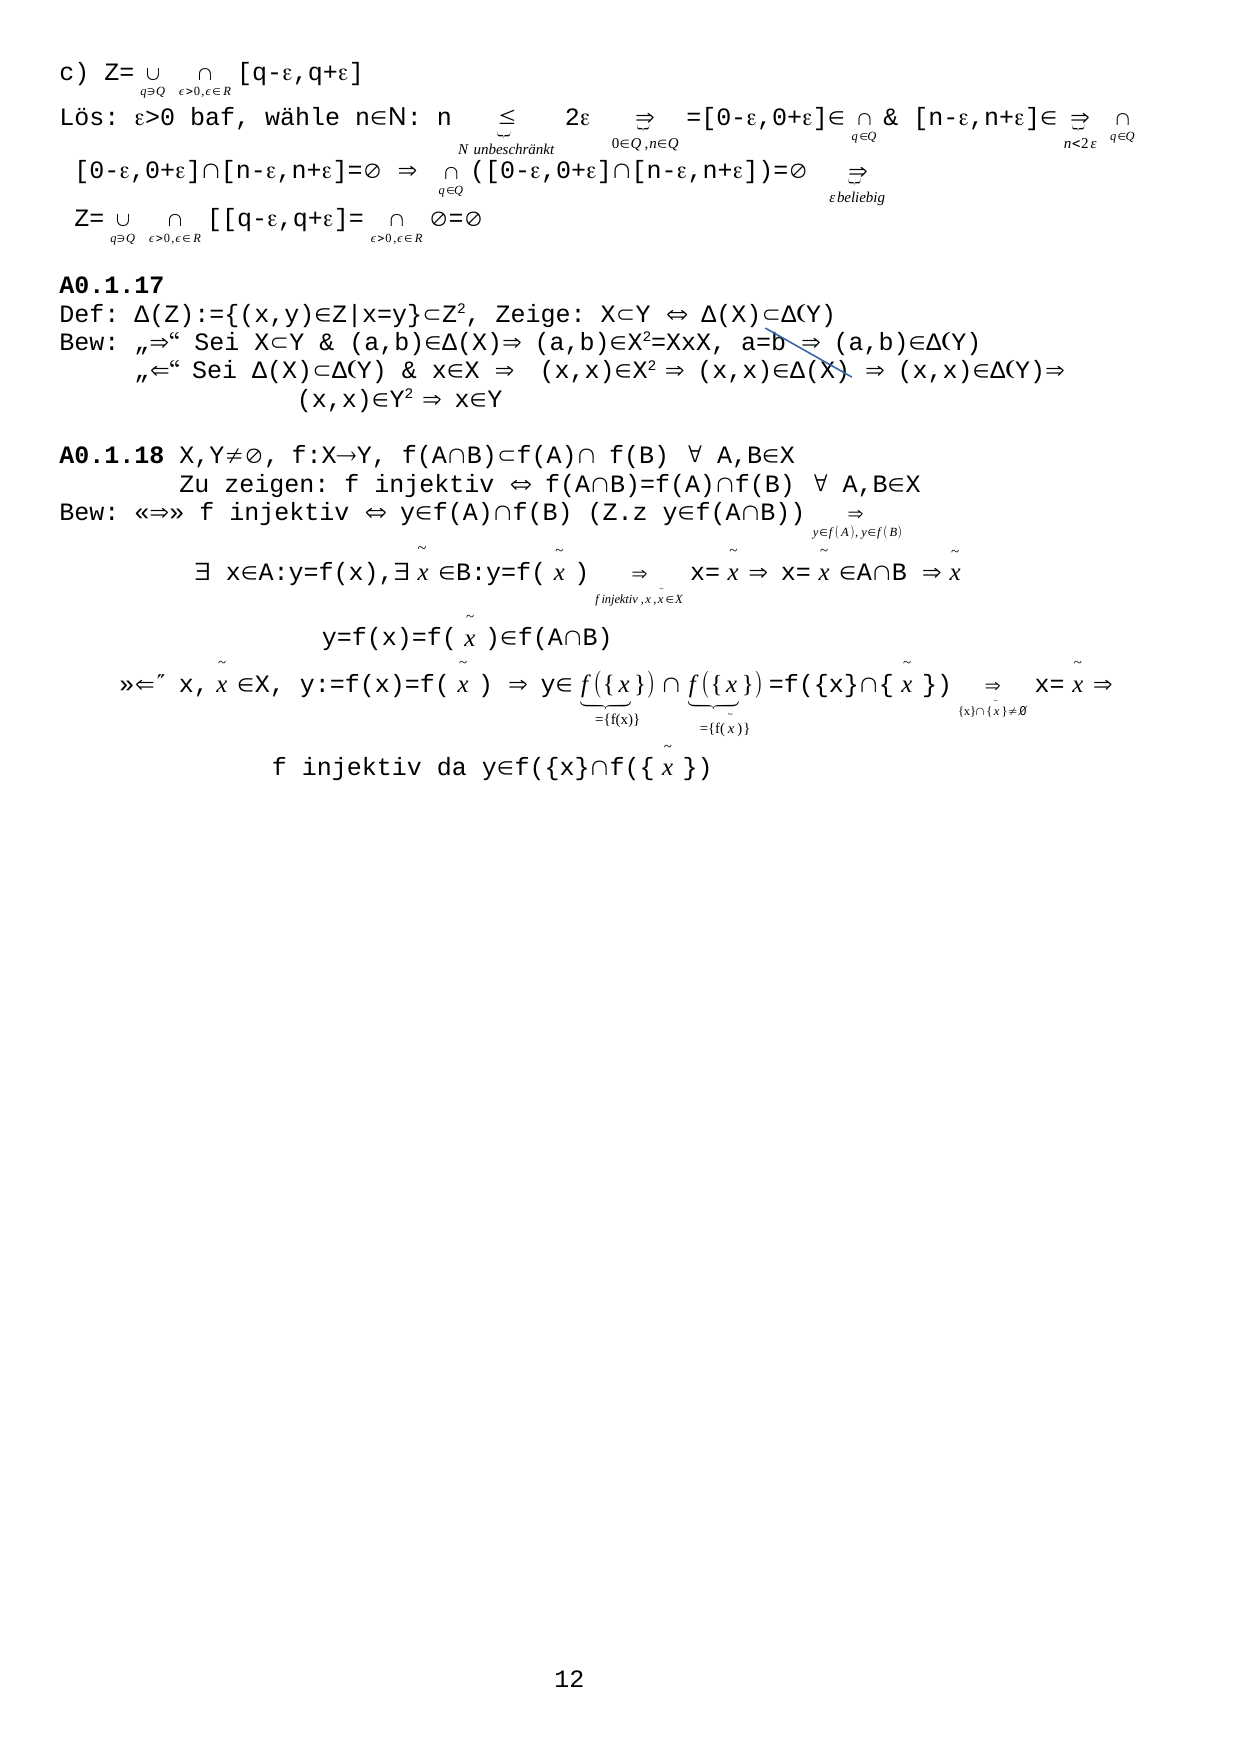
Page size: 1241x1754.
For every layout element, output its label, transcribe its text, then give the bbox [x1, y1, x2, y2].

text A0.1.17 Def: Δ(Z):={(x,y)Z|x=y}Z2, Zeige: XY  Δ(X)Δ(Y) [59, 273, 1181, 329]
text Bew: „“ Sei XY & (a,b)Δ(X) (a,b)X2=XxX, a=b  (a,b)Δ(Y) „“ Sei Δ(X)Δ(Y) & xX  (x,x)X2  (x,x)Δ(X)  (x,x)Δ(Y) (x,x)Y2  xY [59, 329, 1181, 414]
text c) Z=[q-,q+] Lös: >0 baf, wähle nN: n2 =[0-,0+]& [n-,n+] [0-,0+][n-,n+]=  ([0-,0+][n-,n+])= Z=[[q-,q+]== [59, 59, 1181, 244]
text A0.1.18 X,Y, f:XY, f(AB)f(A) f(B)  A,BX Zu zeigen: f injektiv  f(AB)=f(A)f(B)  A,BX Bew: «» f injektiv  yf(A)f(B) (Z.z yf(AB))  xA:y=f(x),B:y=f()x= x=AB  y=f(x)=f()f(AB) »² x,X, y:=f(x)=f()  y=f({x}{})x= f injektiv da yf({x}f({}) [59, 443, 1181, 783]
